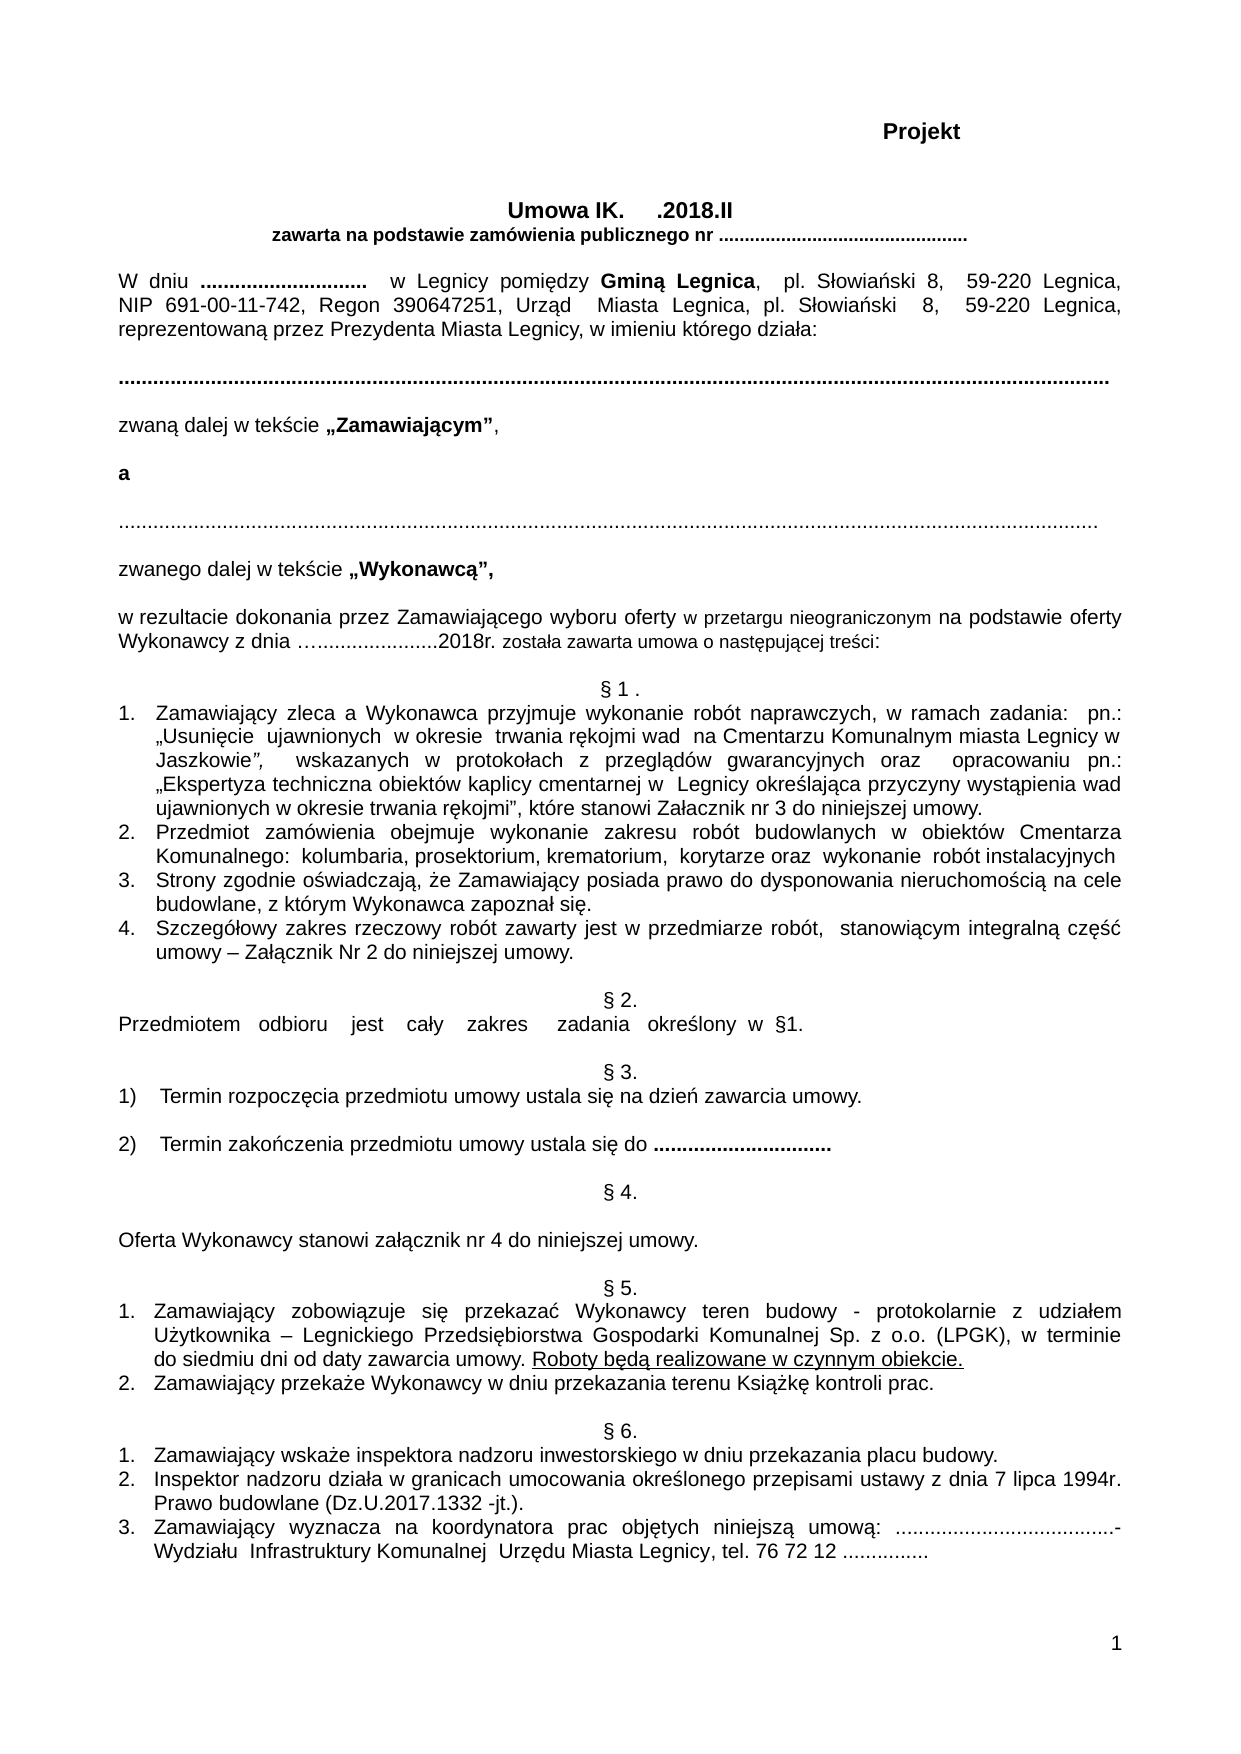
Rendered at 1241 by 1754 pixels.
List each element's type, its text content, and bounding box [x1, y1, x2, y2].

text § 2. [118, 988, 1122, 1012]
list Zamawiający zleca a Wykonawca przyjmuje wykonanie robót naprawczych, w ramach zadania: pn.:„Usunięcie ujawnionych w okresie trwania rękojmi wad na Cmentarzu Komunalnym miasta Legnicy w Jaszkowie”, wskazanych w protokołach z przeglądów gwarancyjnych oraz opracowaniu pn.: „Ekspertyza techniczna obiektów kaplicy cmentarnej w Legnicy określająca przyczyny wystąpienia wad ujawnionych w okresie trwania rękojmi”, które stanowi Załacznik nr 3 do niniejszej umowy. [118, 700, 1122, 820]
list Oferta Wykonawcy stanowi załącznik nr 4 do niniejszej umowy. [118, 1227, 1122, 1251]
list Zamawiający zobowiązuje się przekazać Wykonawcy teren budowy - protokolarnie z udziałem Użytkownika – Legnickiego Przedsiębiorstwa Gospodarki Komunalnej Sp. z o.o. (LPGK), w terminie do siedmiu dni od daty zawarcia umowy. Roboty będą realizowane w czynnym obiekcie. [118, 1299, 1122, 1371]
list § 6. [118, 1419, 1122, 1443]
list Zamawiający wskaże inspektora nadzoru inwestorskiego w dniu przekazania placu budowy. [118, 1443, 1122, 1467]
list Zamawiający wyznacza na koordynatora prac objętych niniejszą umową: ......................................- Wydziału Infrastruktury Komunalnej Urzędu Miasta Legnicy, tel. 76 72 12 ............... [118, 1515, 1122, 1563]
list Zamawiający przekaże Wykonawcy w dniu przekazania terenu Książkę kontroli prac. [118, 1371, 1122, 1395]
text zawarta na podstawie zamówienia publicznego nr ................................................ [118, 223, 1122, 245]
list Termin zakończenia przedmiotu umowy ustala się do ............................... [118, 1132, 1122, 1156]
list Termin rozpoczęcia przedmiotu umowy ustala się na dzień zawarcia umowy. [118, 1084, 1122, 1108]
text W dniu ............................. w Legnicy pomiędzy Gminą Legnica, pl. Słowiański 8, 59-220 Legnica, NIP 691-00-11-742, Regon 390647251, Urząd Miasta Legnica, pl. Słowiański 8, 59-220 Legnica, reprezentowaną przez Prezydenta Miasta Legnicy, w imieniu którego działa: [118, 269, 1122, 341]
list Przedmiot zamówienia obejmuje wykonanie zakresu robót budowlanych w obiektów Cmentarza Komunalnego: kolumbaria, prosektorium, krematorium, korytarze oraz wykonanie robót instalacyjnych [118, 820, 1122, 868]
text Przedmiotem odbioru jest cały zakres zadania określony w §1. [118, 1012, 1122, 1060]
list § 4. [118, 1179, 1122, 1203]
text Umowa IK. .2018.II [118, 197, 1122, 223]
text § 1 . [118, 676, 1122, 700]
text zwaną dalej w tekście „Zamawiającym”, [118, 413, 1122, 437]
text zwanego dalej w tekście „Wykonawcą”, [118, 557, 1122, 581]
text a [118, 461, 1122, 485]
subtitle ............................................................................................................................................................................ [118, 365, 1122, 389]
text w rezultacie dokonania przez Zamawiającego wyboru oferty w przetargu nieograniczonym na podstawie oferty Wykonawcy z dnia ….....................2018r. została zawarta umowa o następującej treści: [118, 604, 1122, 652]
list Strony zgodnie oświadczają, że Zamawiający posiada prawo do dysponowania nieruchomością na cele budowlane, z którym Wykonawca zapoznał się. [118, 868, 1122, 916]
list Inspektor nadzoru działa w granicach umocowania określonego przepisami ustawy z dnia 7 lipca 1994r. Prawo budowlane (Dz.U.2017.1332 -jt.). [118, 1467, 1122, 1515]
list .......................................................................................................................................................................... [118, 509, 1122, 533]
list Szczegółowy zakres rzeczowy robót zawarty jest w przedmiarze robót, stanowiącym integralną część umowy – Załącznik Nr 2 do niniejszej umowy. [118, 916, 1122, 964]
text § 3. [118, 1060, 1122, 1084]
text Projekt [118, 118, 1122, 171]
list § 5. [118, 1275, 1122, 1299]
